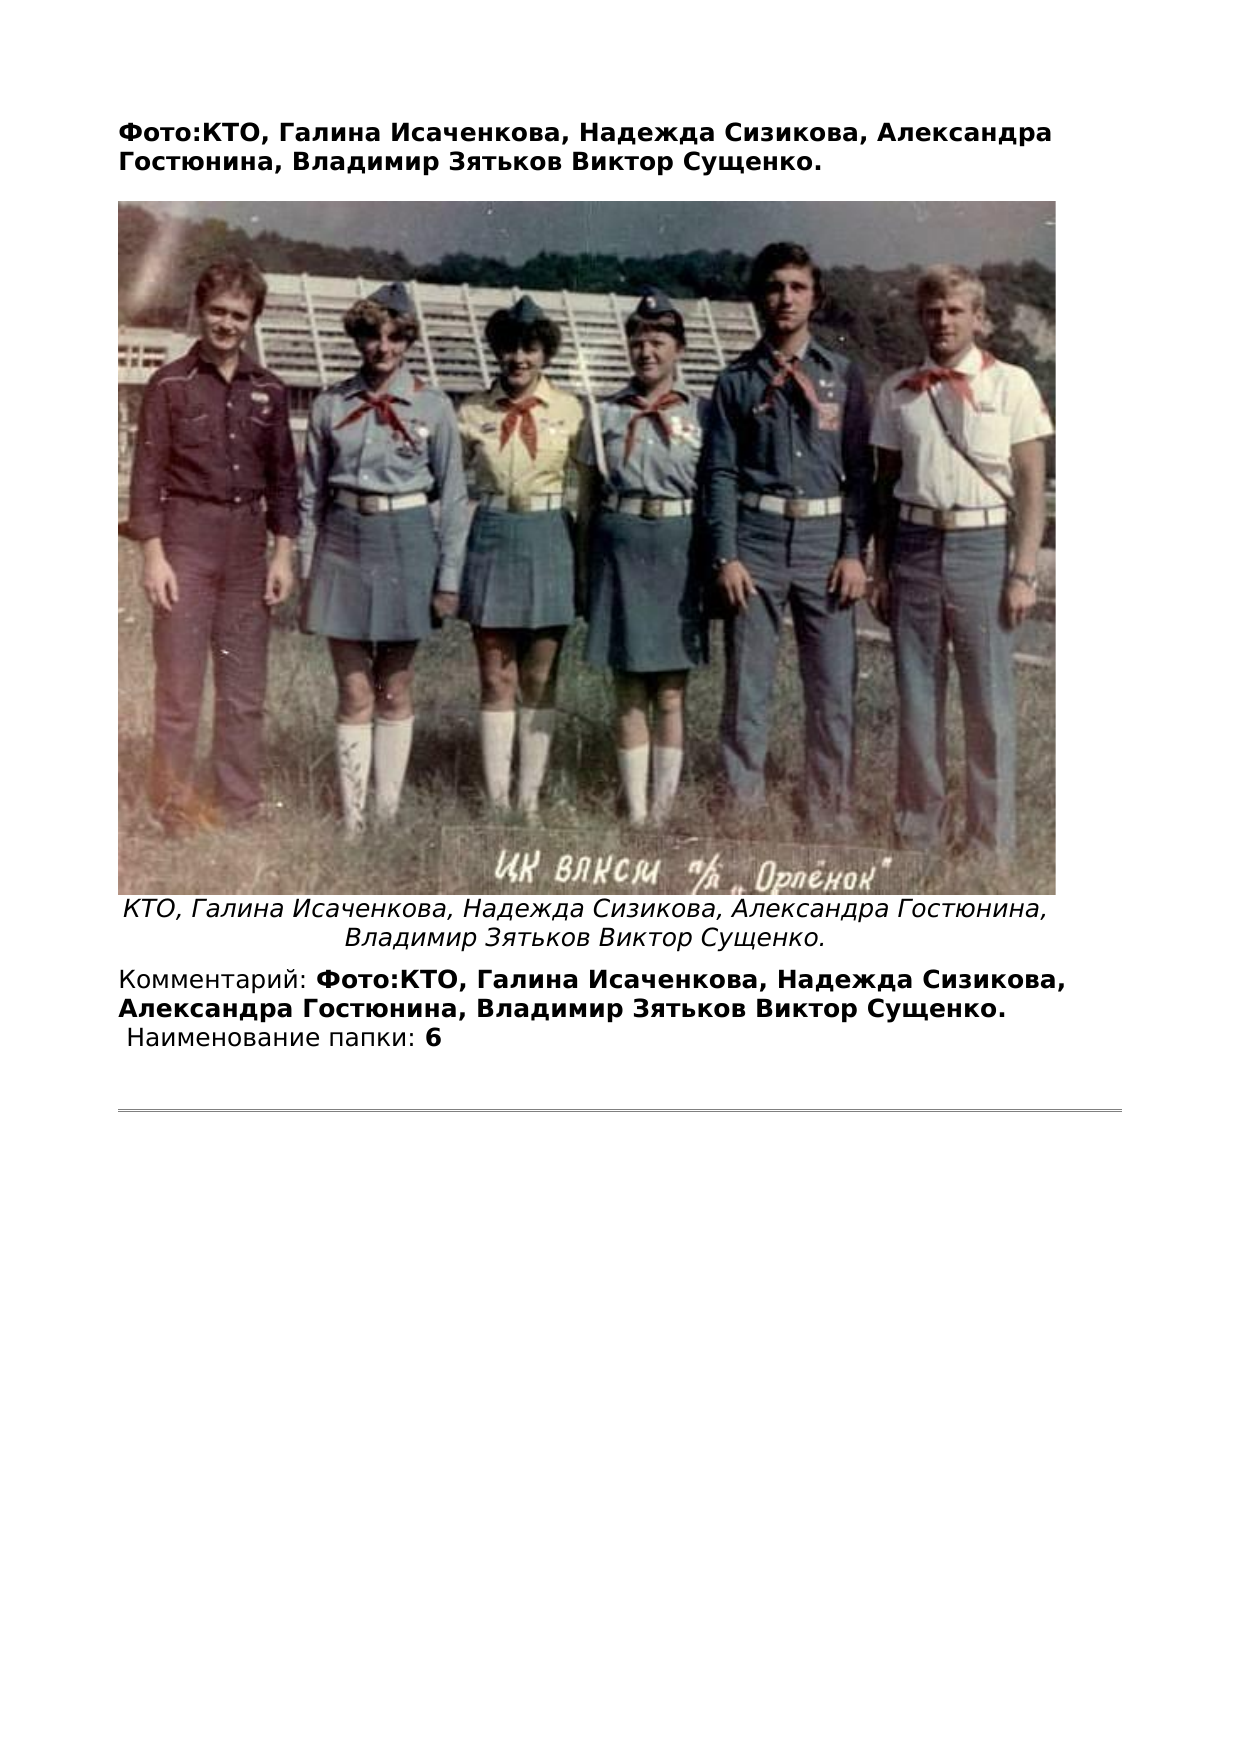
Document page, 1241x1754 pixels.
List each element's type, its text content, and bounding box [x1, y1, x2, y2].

subtitle Фото:КТО, Галина Исаченкова, Надежда Сизикова, Александра Гостюнина, Владимир Зятьков Виктор Сущенко. [118, 118, 1122, 176]
picture [118, 201, 1056, 895]
text КТО, Галина Исаченкова, Надежда Сизикова, Александра Гостюнина, Владимир Зятьков Виктор Сущенко. [118, 895, 1056, 953]
text Комментарий: Фото:КТО, Галина Исаченкова, Надежда Сизикова, Александра Гостюнина, Владимир Зятьков Виктор Сущенко. Наименование папки: 6 [118, 965, 1122, 1082]
